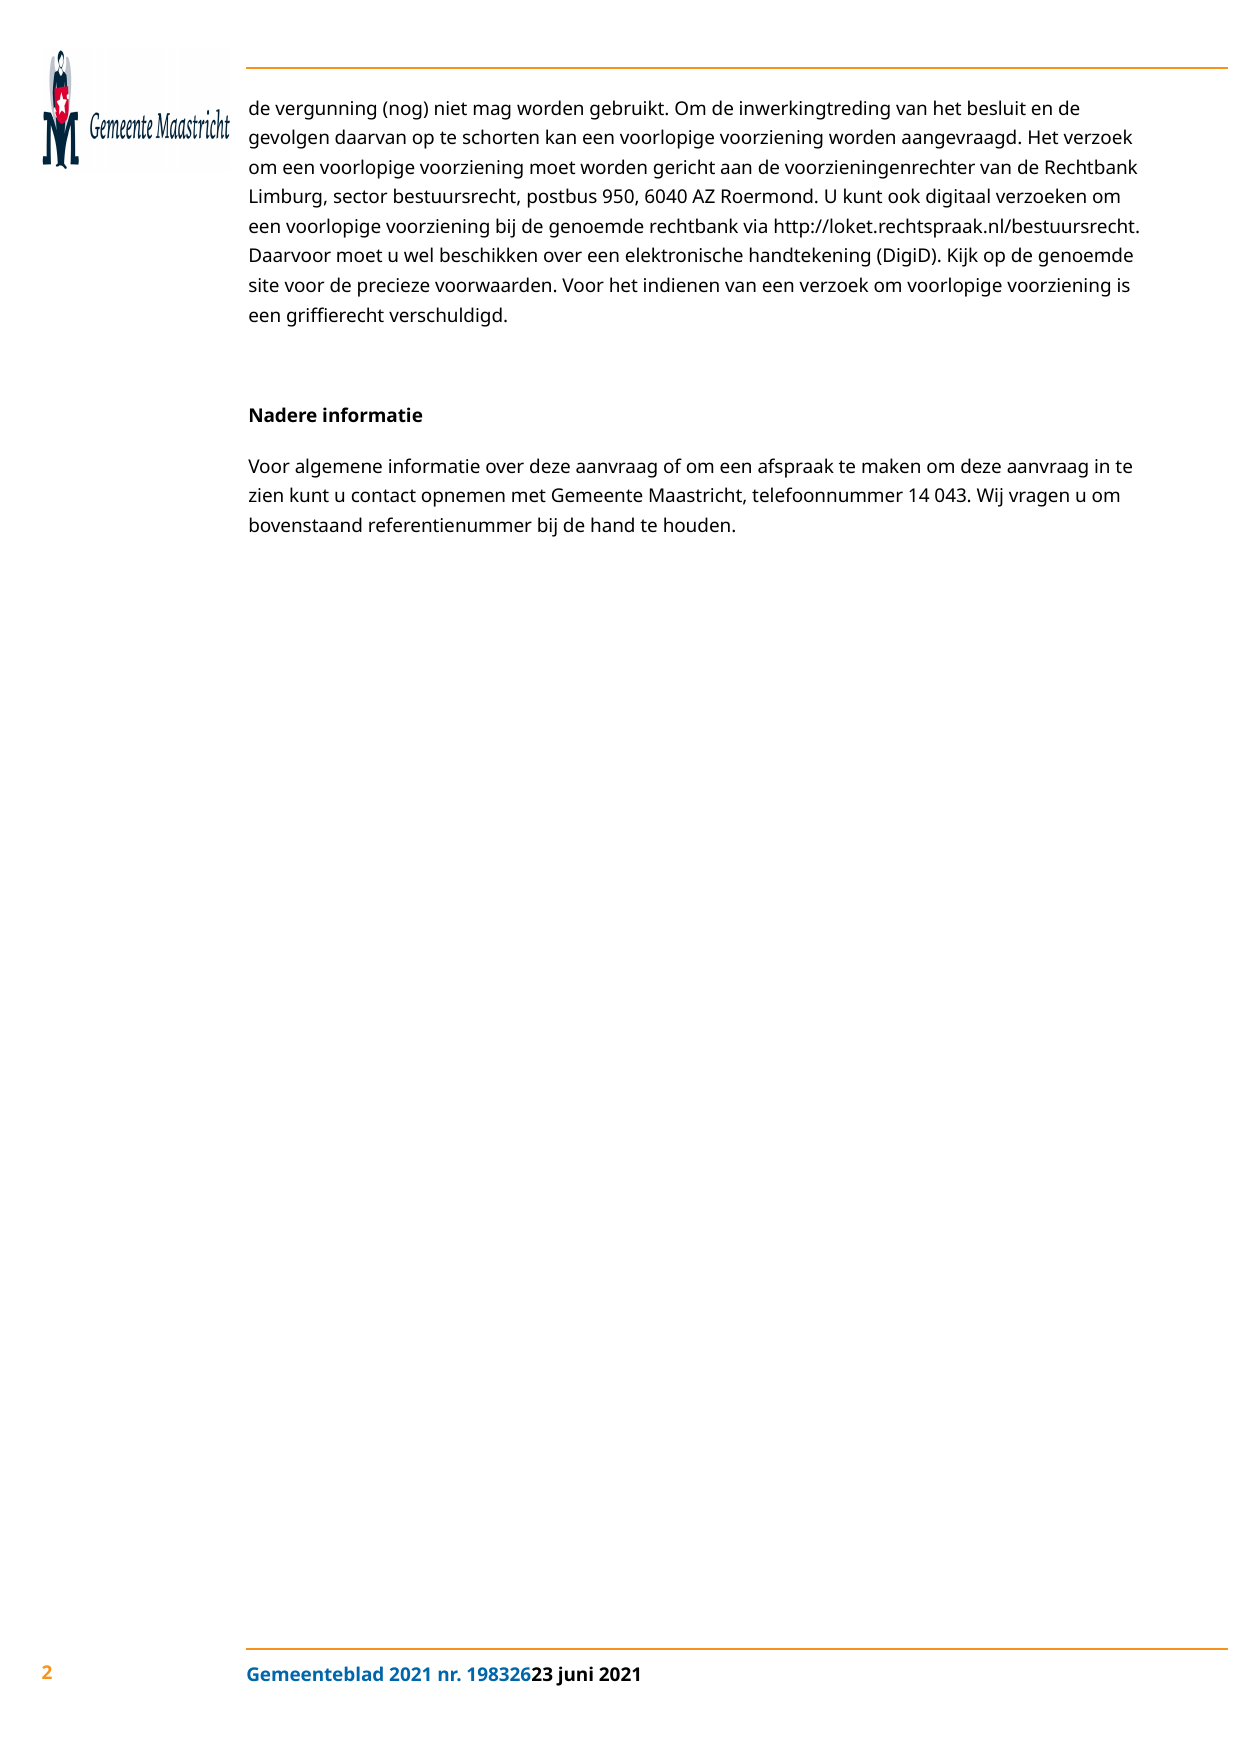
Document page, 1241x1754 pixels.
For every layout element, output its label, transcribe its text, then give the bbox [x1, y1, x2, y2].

text Nadere informatie [248, 403, 1152, 428]
text de vergunning (nog) niet mag worden gebruikt. Om de inwerkingtreding van het besluit en de gevolgen daarvan op te schorten kan een voorlopige voorziening worden aangevraagd. Het verzoek om een voorlopige voorziening moet worden gericht aan de voorzieningenrechter van de Rechtbank Limburg, sector bestuursrecht, postbus 950, 6040 AZ Roermond. U kunt ook digitaal verzoeken om een voorlopige voorziening bij de genoemde rechtbank via http://loket.rechtspraak.nl/bestuursrecht. Daarvoor moet u wel beschikken over een elektronische handtekening (DigiD). Kijk op de genoemde site voor de precieze voorwaarden. Voor het indienen van een verzoek om voorlopige voorziening is een griffierecht verschuldigd. [248, 95, 1152, 328]
picture [41, 47, 231, 172]
text Voor algemene informatie over deze aanvraag of om een afspraak te maken om deze aanvraag in te zien kunt u contact opnemen met Gemeente Maastricht, telefoonnummer 14 043. Wij vragen u om bovenstaand referentienummer bij de hand te houden. [248, 453, 1152, 538]
